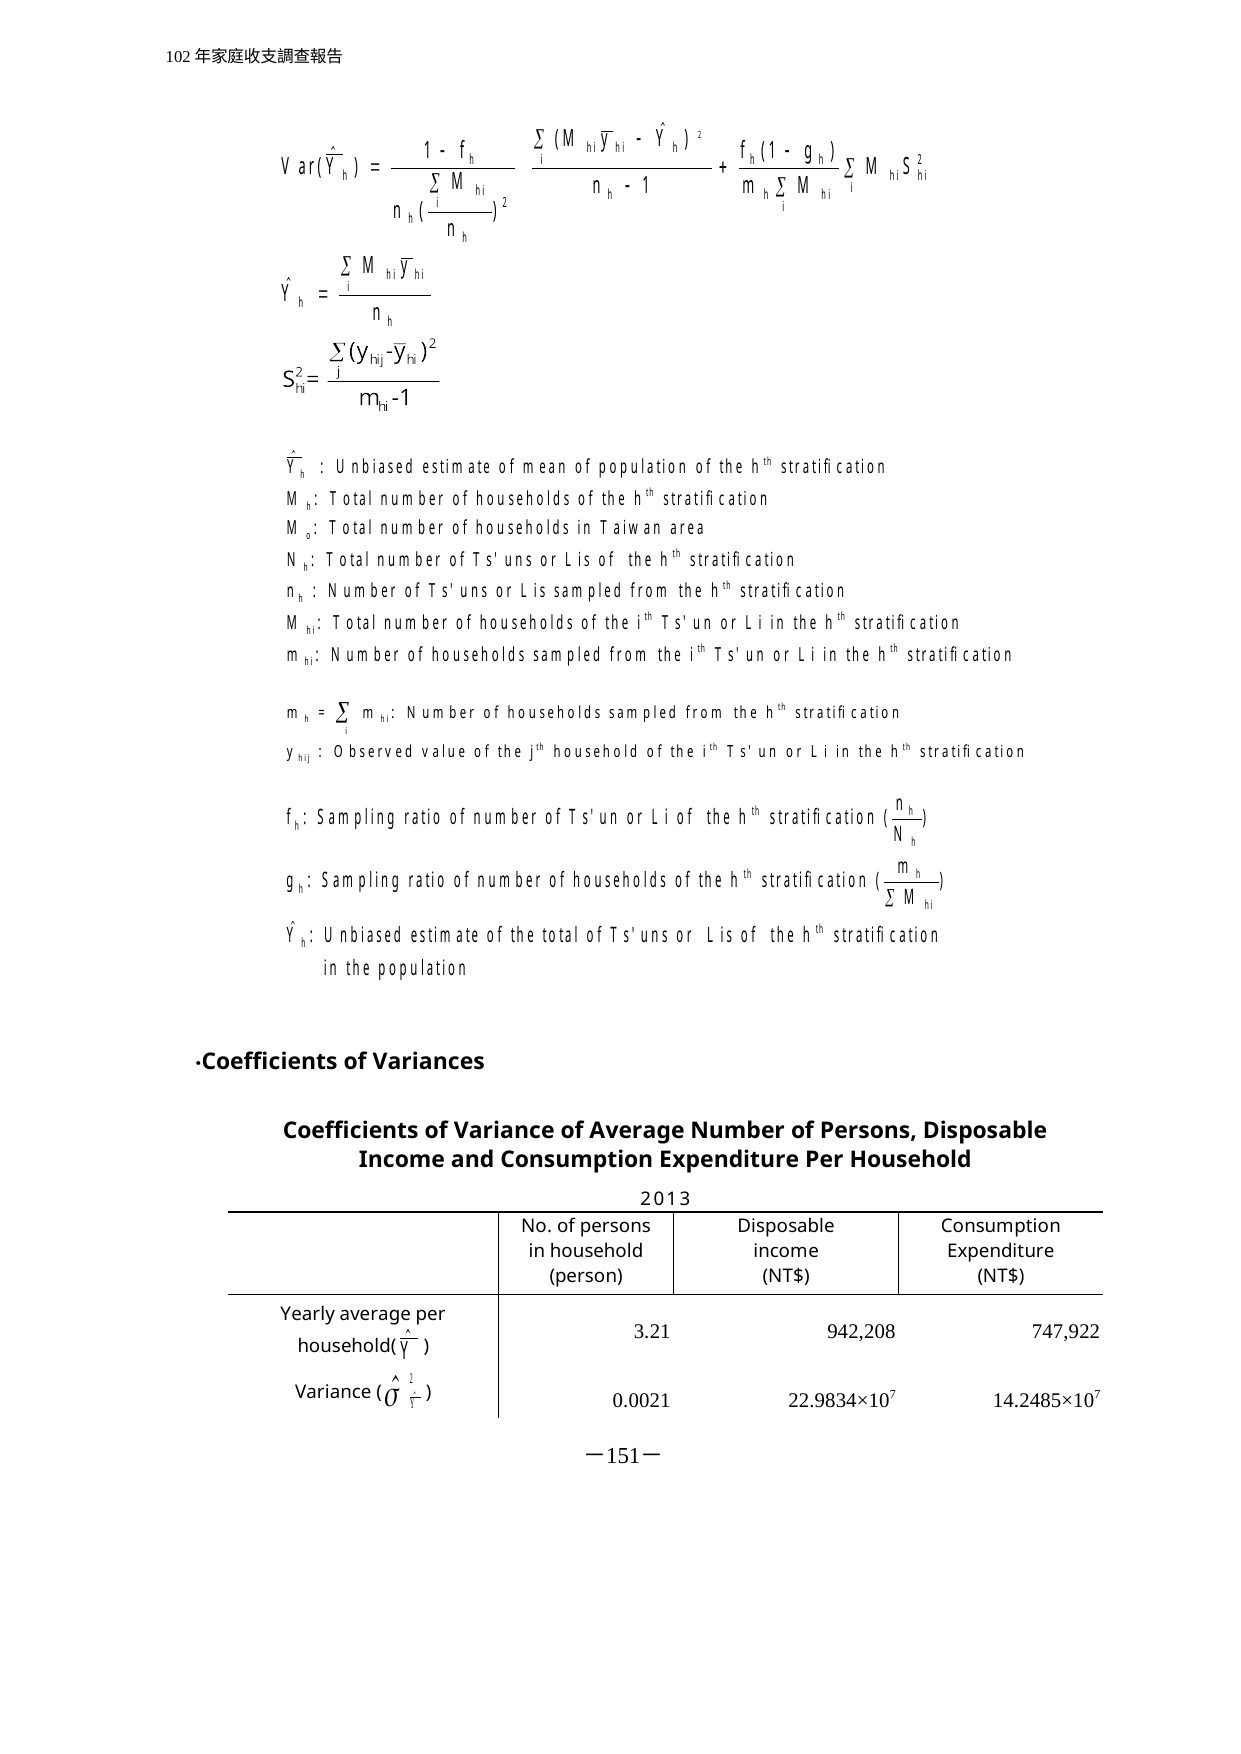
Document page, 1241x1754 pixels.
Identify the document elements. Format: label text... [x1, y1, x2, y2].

table_cell Consumption Expenditure (NT$) [899, 1213, 1103, 1294]
table_cell 22.9834×107 [673, 1364, 898, 1418]
text ‧Coefficients of Variances [195, 1040, 1081, 1077]
table_cell Variance () [228, 1364, 498, 1418]
table_cell Yearly average per household() [228, 1295, 498, 1364]
table_cell 2013 [228, 1173, 1103, 1211]
table_cell [228, 1213, 498, 1294]
table_cell 942,208 [673, 1295, 898, 1364]
table_cell Disposable income (NT$) [674, 1213, 898, 1294]
table_cell 0.0021 [499, 1364, 673, 1418]
table_cell 747,922 [898, 1295, 1103, 1364]
table_header Coefficients of Variance of Average Number of Persons, Disposable Income and Consumption Expenditure Per Household [228, 1115, 1103, 1173]
table_cell No. of persons in household (person) [499, 1213, 673, 1294]
table_cell 3.21 [499, 1295, 673, 1364]
table_cell 14.2485×107 [898, 1364, 1103, 1418]
